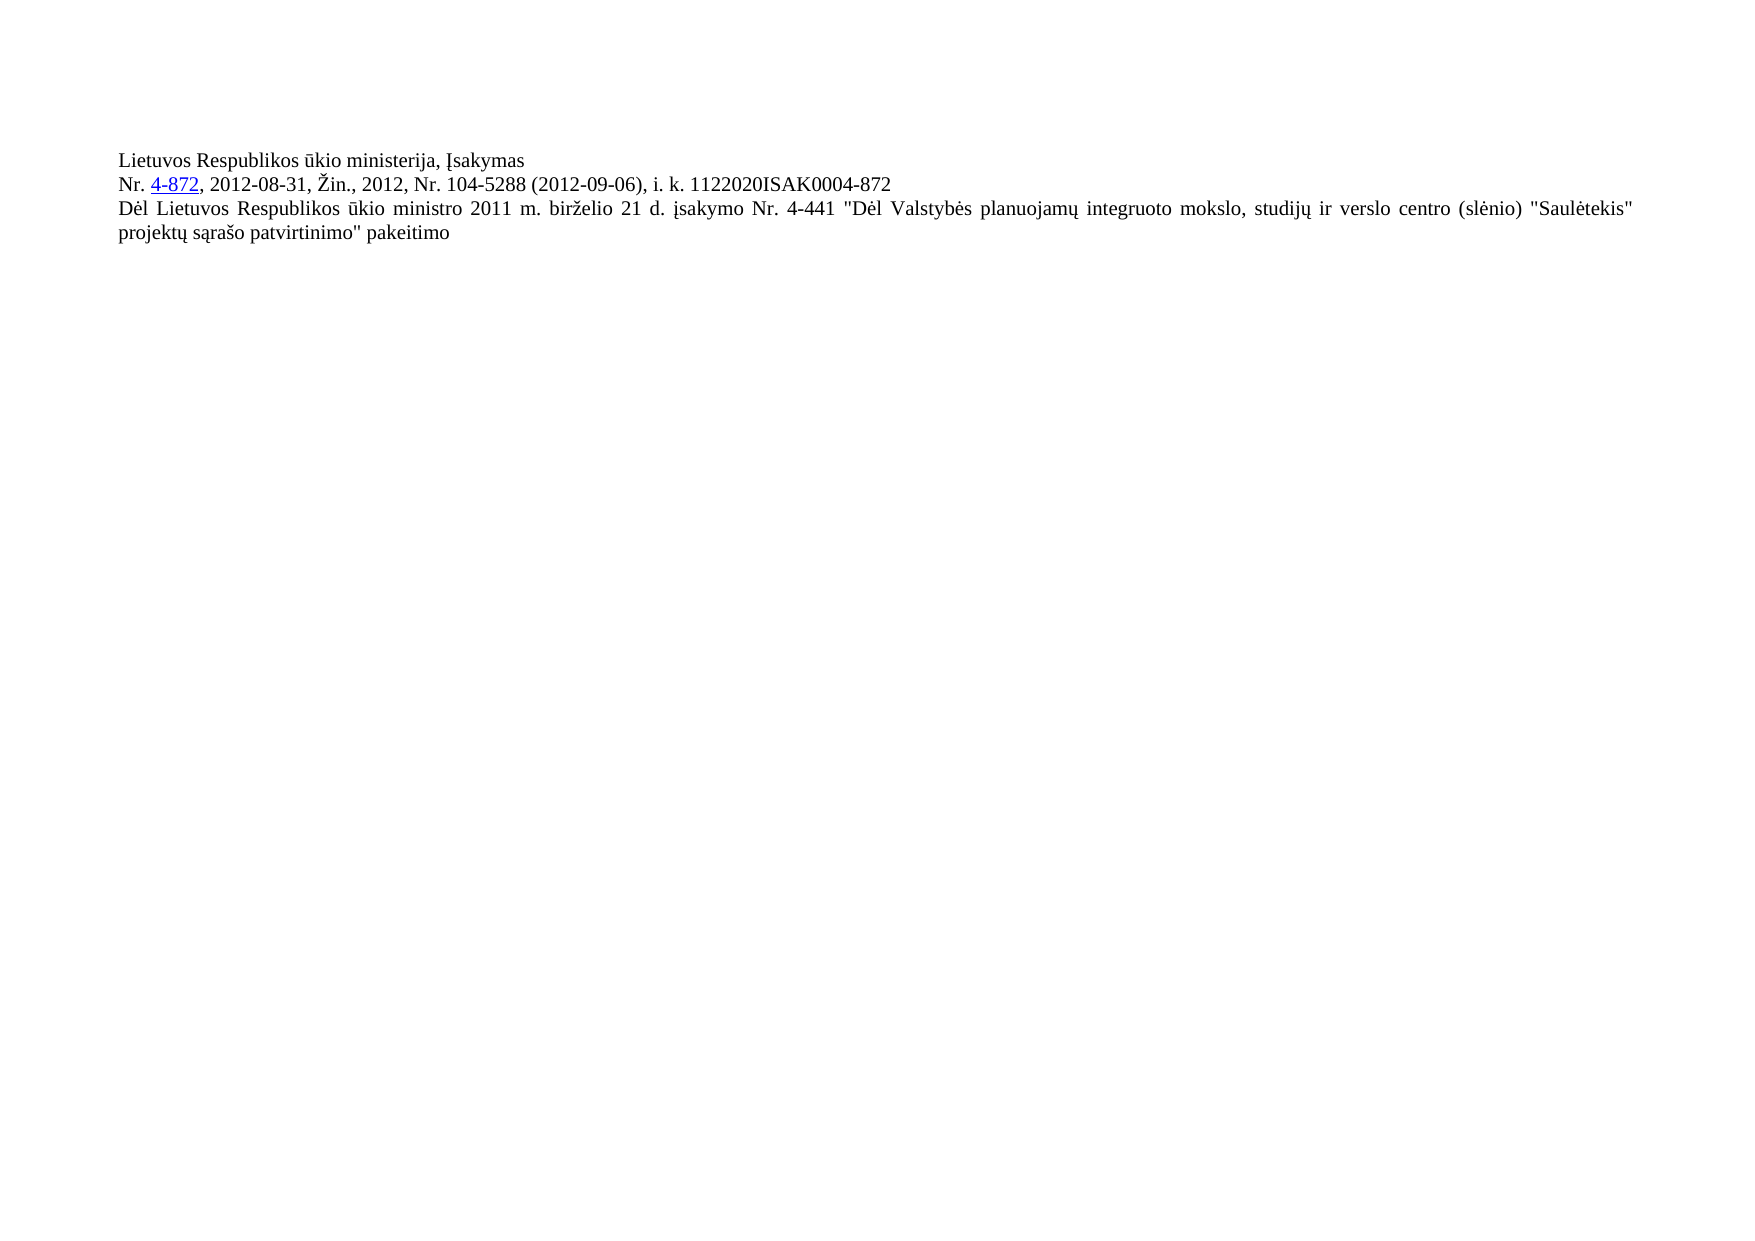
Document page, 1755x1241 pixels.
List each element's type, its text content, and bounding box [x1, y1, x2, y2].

text Lietuvos Respublikos ūkio ministerija, Įsakymas [118, 148, 1636, 172]
text Nr. 4-872, 2012-08-31, Žin., 2012, Nr. 104-5288 (2012-09-06), i. k. 1122020ISAK0004-872 [118, 172, 1636, 196]
text Dėl Lietuvos Respublikos ūkio ministro 2011 m. birželio 21 d. įsakymo Nr. 4-441 "Dėl Valstybės planuojamų integruoto mokslo, studijų ir verslo centro (slėnio) "Saulėtekis" projektų sąrašo patvirtinimo" pakeitimo [118, 196, 1636, 244]
